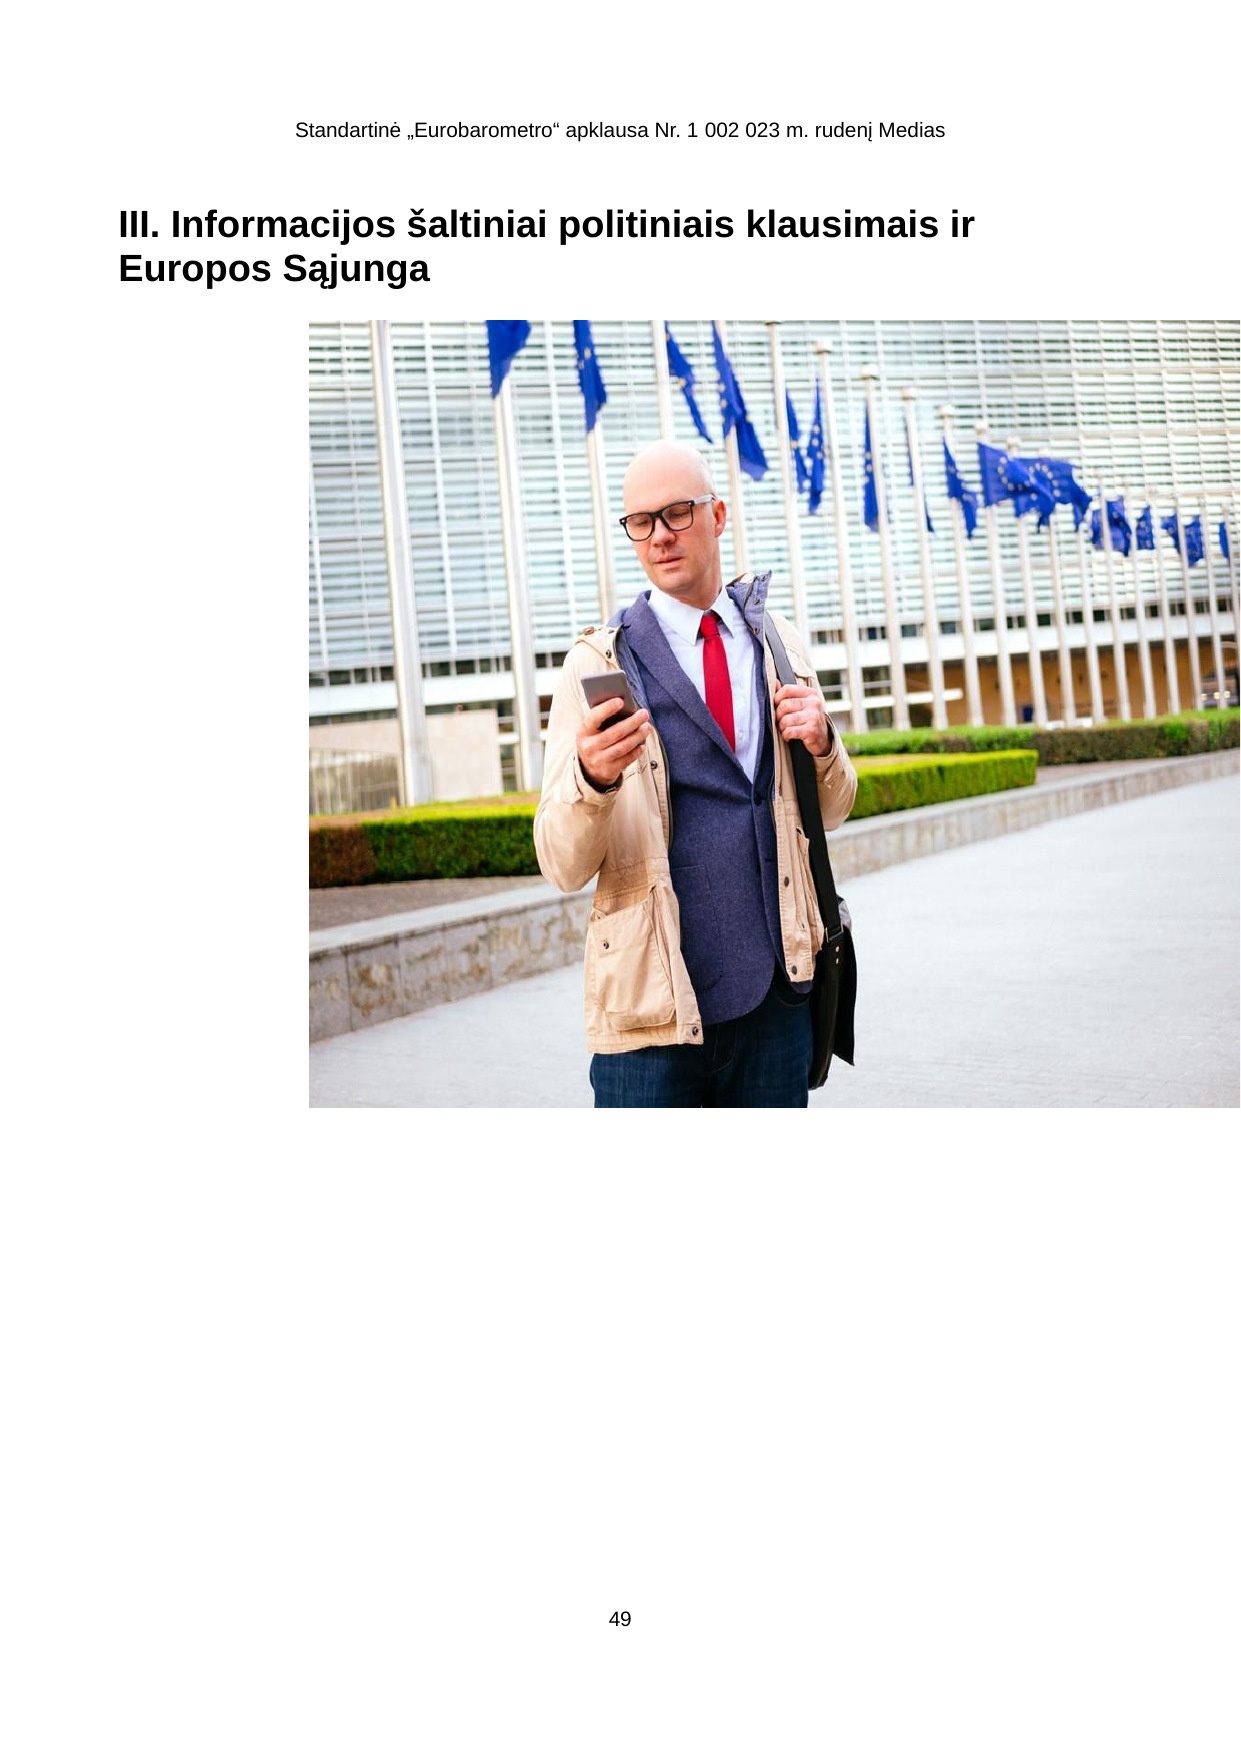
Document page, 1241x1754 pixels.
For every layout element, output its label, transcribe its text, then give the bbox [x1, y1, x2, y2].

picture [309, 320, 1241, 1108]
subtitle III. Informacijos šaltiniai politiniais klausimais ir Europos Sąjunga [118, 202, 1122, 289]
